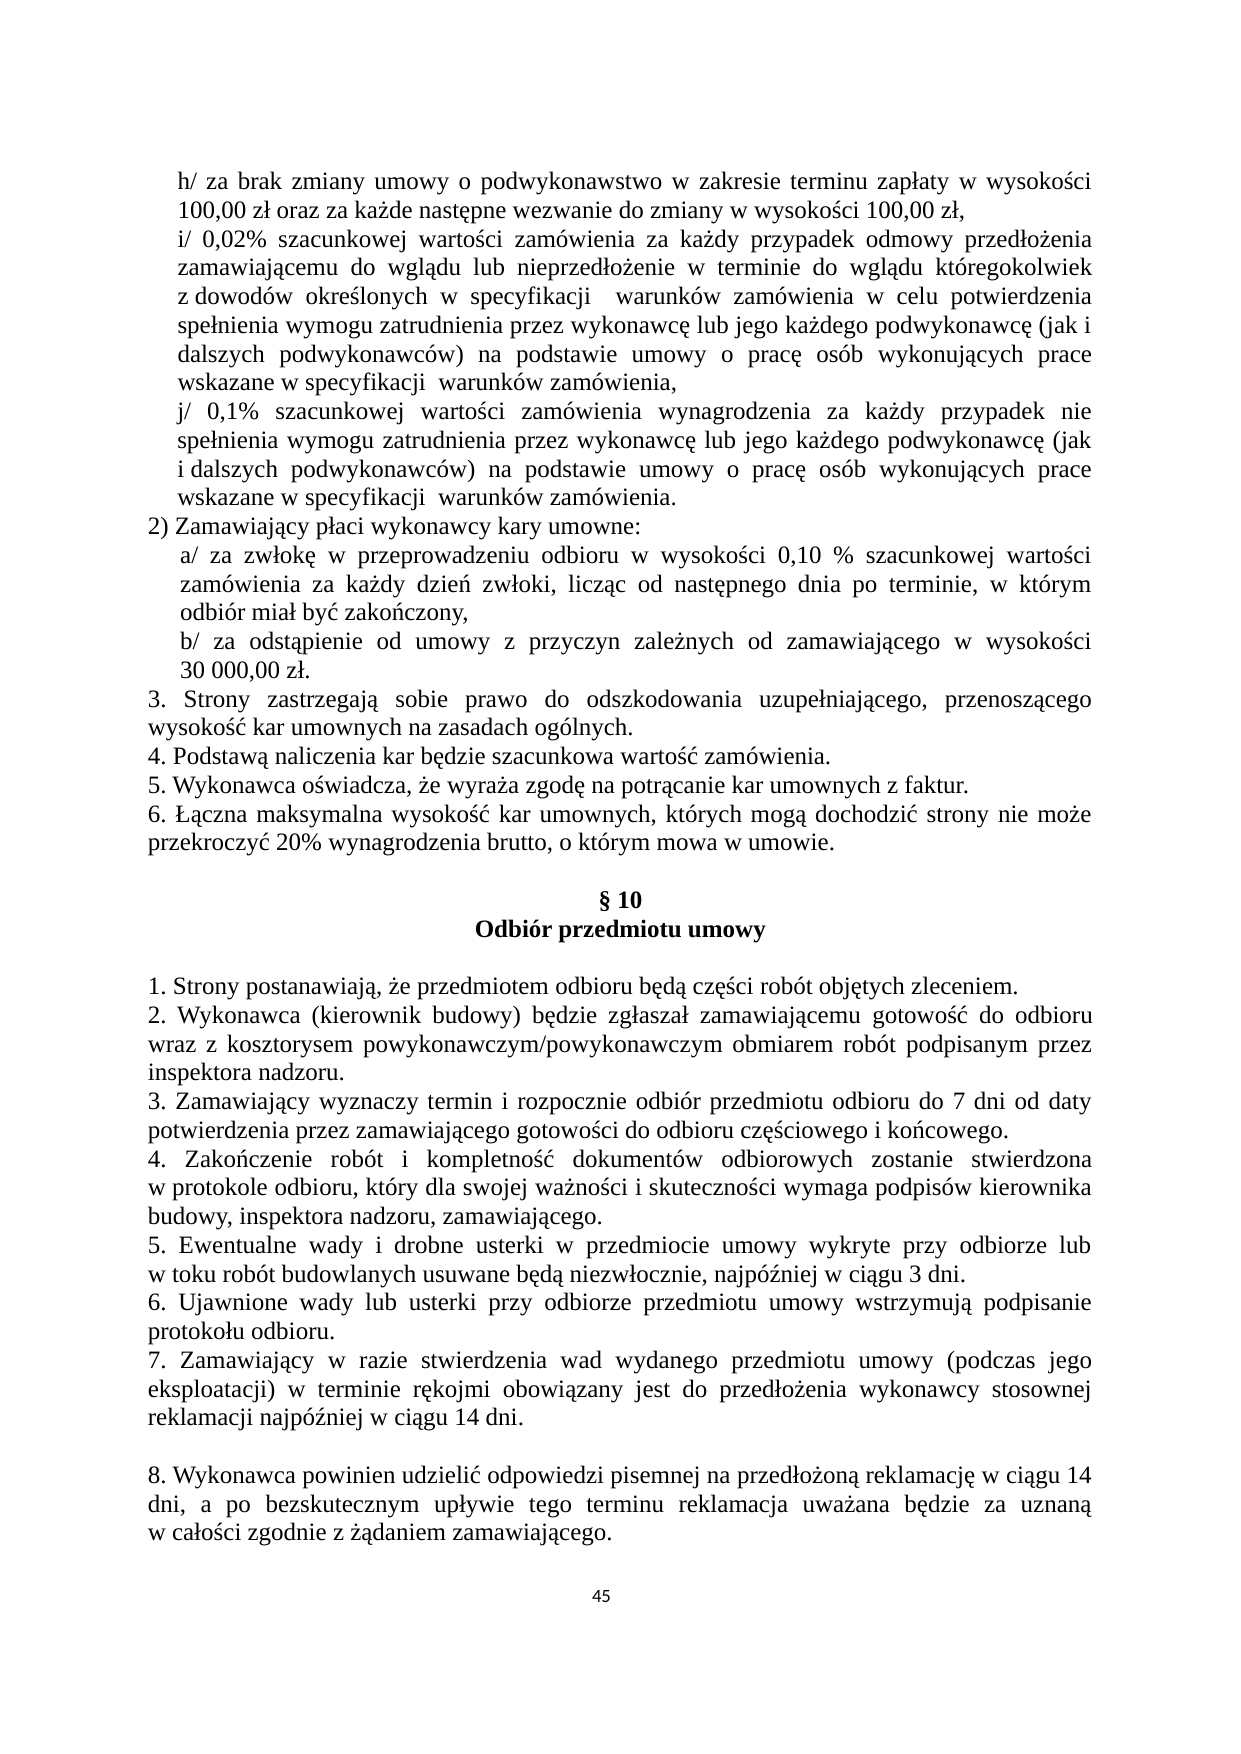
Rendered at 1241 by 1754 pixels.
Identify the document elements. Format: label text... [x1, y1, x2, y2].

text h/ za brak zmiany umowy o podwykonawstwo w zakresie terminu zapłaty w wysokości 100,00 zł oraz za każde następne wezwanie do zmiany w wysokości 100,00 zł, [177, 166, 1093, 224]
text 5. Wykonawca oświadcza, że wyraża zgodę na potrącanie kar umownych z faktur. [148, 770, 1093, 799]
text 4. Zakończenie robót i kompletność dokumentów odbiorowych zostanie stwierdzona w protokole odbioru, który dla swojej ważności i skuteczności wymaga podpisów kierownika budowy, inspektora nadzoru, zamawiającego. [148, 1144, 1093, 1230]
text a/ za zwłokę w przeprowadzeniu odbioru w wysokości 0,10 % szacunkowej wartości zamówienia za każdy dzień zwłoki, licząc od następnego dnia po terminie, w którym odbiór miał być zakończony, [180, 540, 1093, 626]
text 1. Strony postanawiają, że przedmiotem odbioru będą części robót objętych zleceniem. [148, 971, 1093, 1000]
text 2. Wykonawca (kierownik budowy) będzie zgłaszał zamawiającemu gotowość do odbioru wraz z kosztorysem powykonawczym/powykonawczym obmiarem robót podpisanym przez inspektora nadzoru. [148, 1000, 1093, 1086]
text Odbiór przedmiotu umowy [148, 914, 1093, 942]
text § 10 [148, 885, 1093, 914]
text 6. Ujawnione wady lub usterki przy odbiorze przedmiotu umowy wstrzymują podpisanie protokołu odbioru. [148, 1287, 1093, 1345]
text 2) Zamawiający płaci wykonawcy kary umowne: [148, 511, 1093, 540]
text 7. Zamawiający w razie stwierdzenia wad wydanego przedmiotu umowy (podczas jego eksploatacji) w terminie rękojmi obowiązany jest do przedłożenia wykonawcy stosownej reklamacji najpóźniej w ciągu 14 dni. [148, 1345, 1093, 1431]
text 5. Ewentualne wady i drobne usterki w przedmiocie umowy wykryte przy odbiorze lub w toku robót budowlanych usuwane będą niezwłocznie, najpóźniej w ciągu 3 dni. [148, 1230, 1093, 1287]
text j/ 0,1% szacunkowej wartości zamówienia wynagrodzenia za każdy przypadek nie spełnienia wymogu zatrudnienia przez wykonawcę lub jego każdego podwykonawcę (jak i dalszych podwykonawców) na podstawie umowy o pracę osób wykonujących prace wskazane w specyfikacji warunków zamówienia. [177, 396, 1093, 511]
text 3. Zamawiający wyznaczy termin i rozpocznie odbiór przedmiotu odbioru do 7 dni od daty potwierdzenia przez zamawiającego gotowości do odbioru częściowego i końcowego. [148, 1086, 1093, 1144]
text 8. Wykonawca powinien udzielić odpowiedzi pisemnej na przedłożoną reklamację w ciągu 14 dni, a po bezskutecznym upływie tego terminu reklamacja uważana będzie za uznaną w całości zgodnie z żądaniem zamawiającego. [148, 1460, 1093, 1546]
text 6. Łączna maksymalna wysokość kar umownych, których mogą dochodzić strony nie może przekroczyć 20% wynagrodzenia brutto, o którym mowa w umowie. [148, 799, 1093, 856]
text 4. Podstawą naliczenia kar będzie szacunkowa wartość zamówienia. [148, 741, 1093, 770]
text i/ 0,02% szacunkowej wartości zamówienia za każdy przypadek odmowy przedłożenia zamawiającemu do wglądu lub nieprzedłożenie w terminie do wglądu któregokolwiek z dowodów określonych w specyfikacji warunków zamówienia w celu potwierdzenia spełnienia wymogu zatrudnienia przez wykonawcę lub jego każdego podwykonawcę (jak i dalszych podwykonawców) na podstawie umowy o pracę osób wykonujących prace wskazane w specyfikacji warunków zamówienia, [177, 224, 1093, 396]
text 3. Strony zastrzegają sobie prawo do odszkodowania uzupełniającego, przenoszącego wysokość kar umownych na zasadach ogólnych. [148, 684, 1093, 741]
text b/ za odstąpienie od umowy z przyczyn zależnych od zamawiającego w wysokości 30 000,00 zł. [180, 626, 1093, 684]
